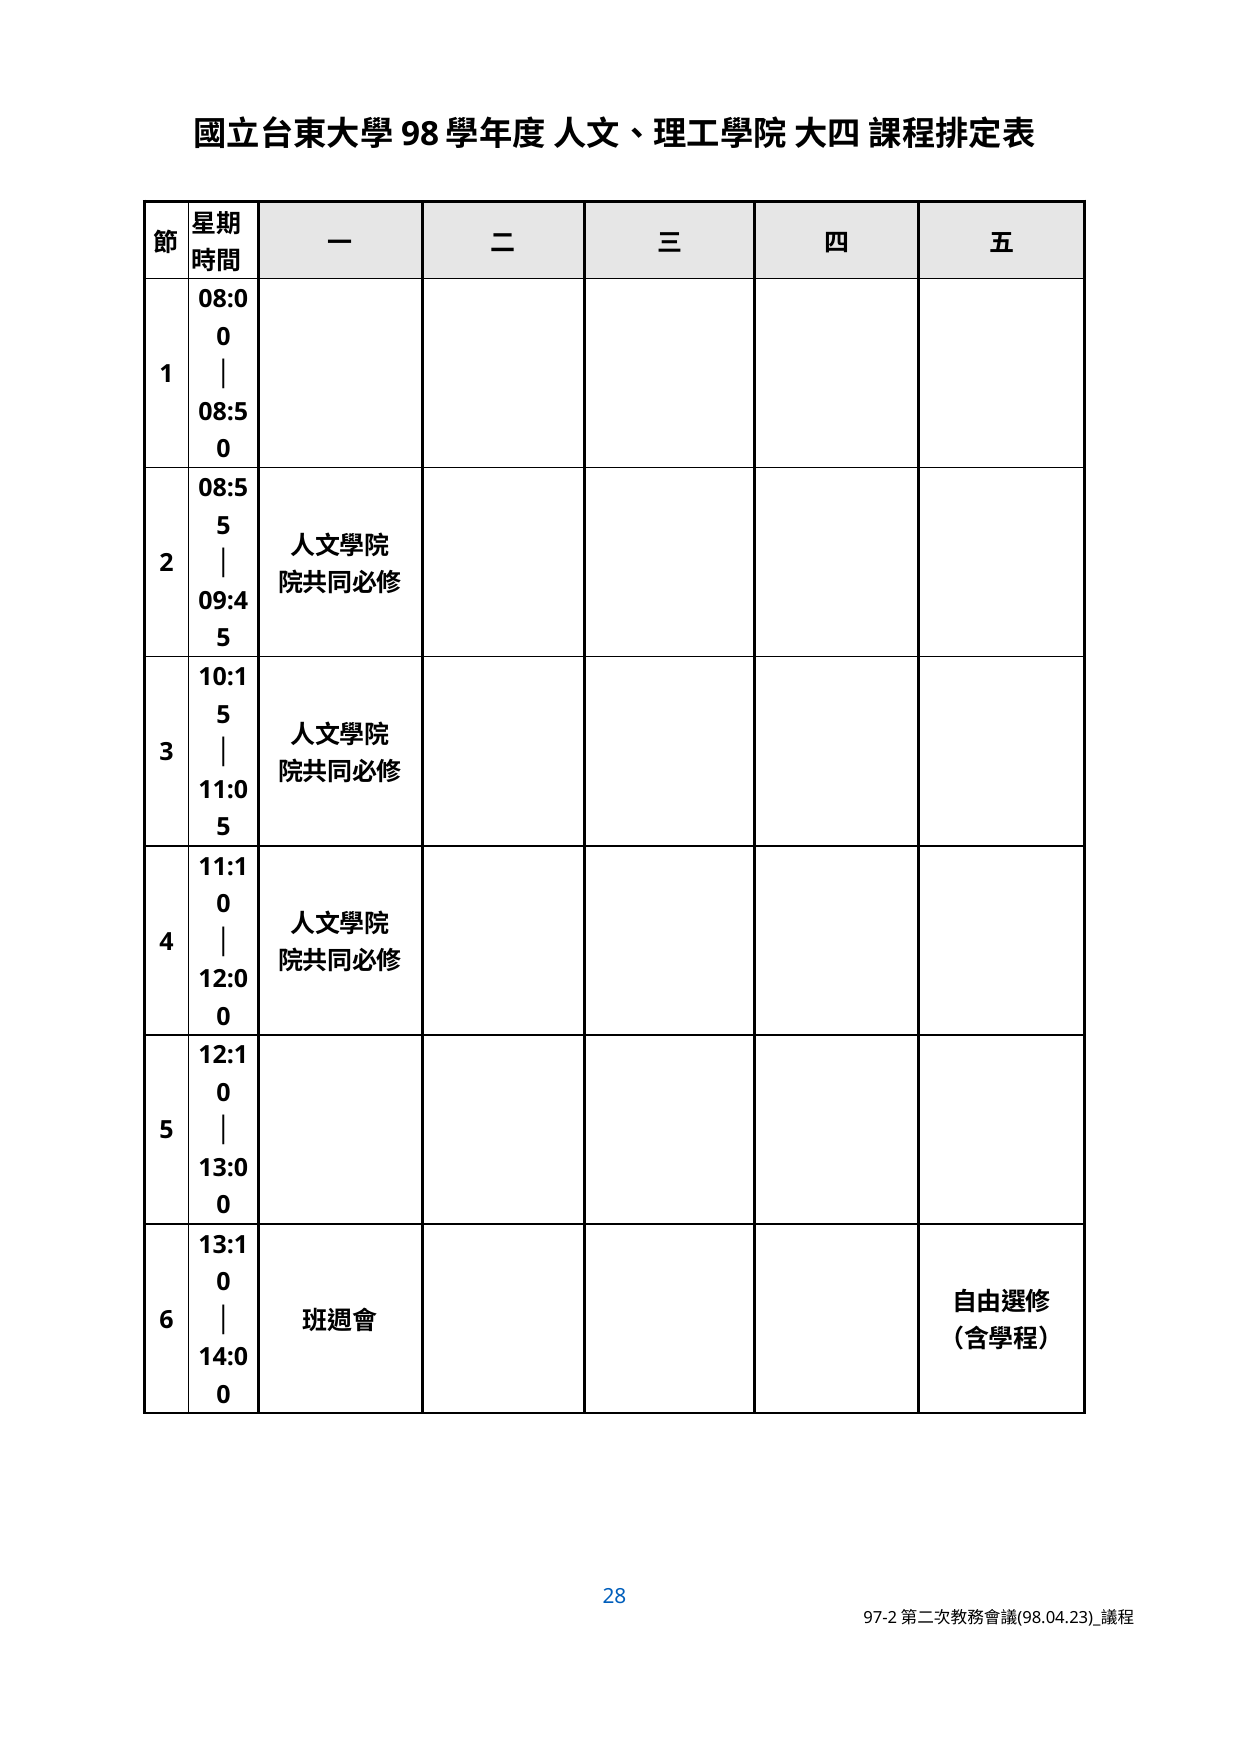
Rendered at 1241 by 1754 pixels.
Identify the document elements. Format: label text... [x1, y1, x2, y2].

table_cell [586, 468, 753, 656]
table_cell [756, 279, 917, 467]
table_cell [586, 279, 753, 467]
table_cell [756, 1225, 917, 1412]
table_cell [424, 279, 583, 467]
table_header 二 [424, 203, 583, 278]
table_cell 10:15 │ 11:05 [189, 657, 257, 845]
table_cell [424, 468, 583, 656]
table_cell 人文學院 院共同必修 [260, 847, 421, 1034]
table_cell 08:00 │ 08:50 [189, 279, 257, 467]
table_cell [260, 1036, 421, 1223]
table_cell 人文學院 院共同必修 [260, 468, 421, 656]
table_cell [756, 657, 917, 845]
table_cell [424, 1036, 583, 1223]
table_cell 08:55 │ 09:45 [189, 468, 257, 656]
table_cell 3 [146, 657, 188, 845]
table_cell 班週會 [260, 1225, 421, 1412]
table_cell [920, 847, 1083, 1034]
table_cell [586, 1225, 753, 1412]
table_cell [756, 1036, 917, 1223]
table_cell 2 [146, 468, 188, 656]
table_cell 1 [146, 279, 188, 467]
table_header 節 [146, 203, 188, 278]
table_header 四 [756, 203, 917, 278]
table_cell [920, 468, 1083, 656]
table_cell 12:10 │ 13:00 [189, 1036, 257, 1223]
table_cell 5 [146, 1036, 188, 1223]
table_cell 4 [146, 847, 188, 1034]
table_header 三 [586, 203, 753, 278]
table_header 一 [260, 203, 421, 278]
table_header 星期 時間 [189, 203, 257, 278]
table_cell [260, 279, 421, 467]
table_header 五 [920, 203, 1083, 278]
table_cell [920, 1036, 1083, 1223]
table_cell [756, 847, 917, 1034]
table_cell [756, 468, 917, 656]
table_cell 6 [146, 1225, 188, 1412]
table_cell [424, 1225, 583, 1412]
table_cell [920, 279, 1083, 467]
table_cell [424, 847, 583, 1034]
table_cell 11:10 │ 12:00 [189, 847, 257, 1034]
table_cell [920, 657, 1083, 845]
text 國立台東大學 98學年度 人文、理工學院 大四 課程排定表 [94, 122, 1134, 151]
table_cell 13:10 │ 14:00 [189, 1225, 257, 1412]
table_cell [424, 657, 583, 845]
table_cell 人文學院 院共同必修 [260, 657, 421, 845]
table_cell [586, 657, 753, 845]
table_cell [586, 847, 753, 1034]
table_cell 自由選修 （含學程） [920, 1225, 1083, 1412]
table_cell [586, 1036, 753, 1223]
